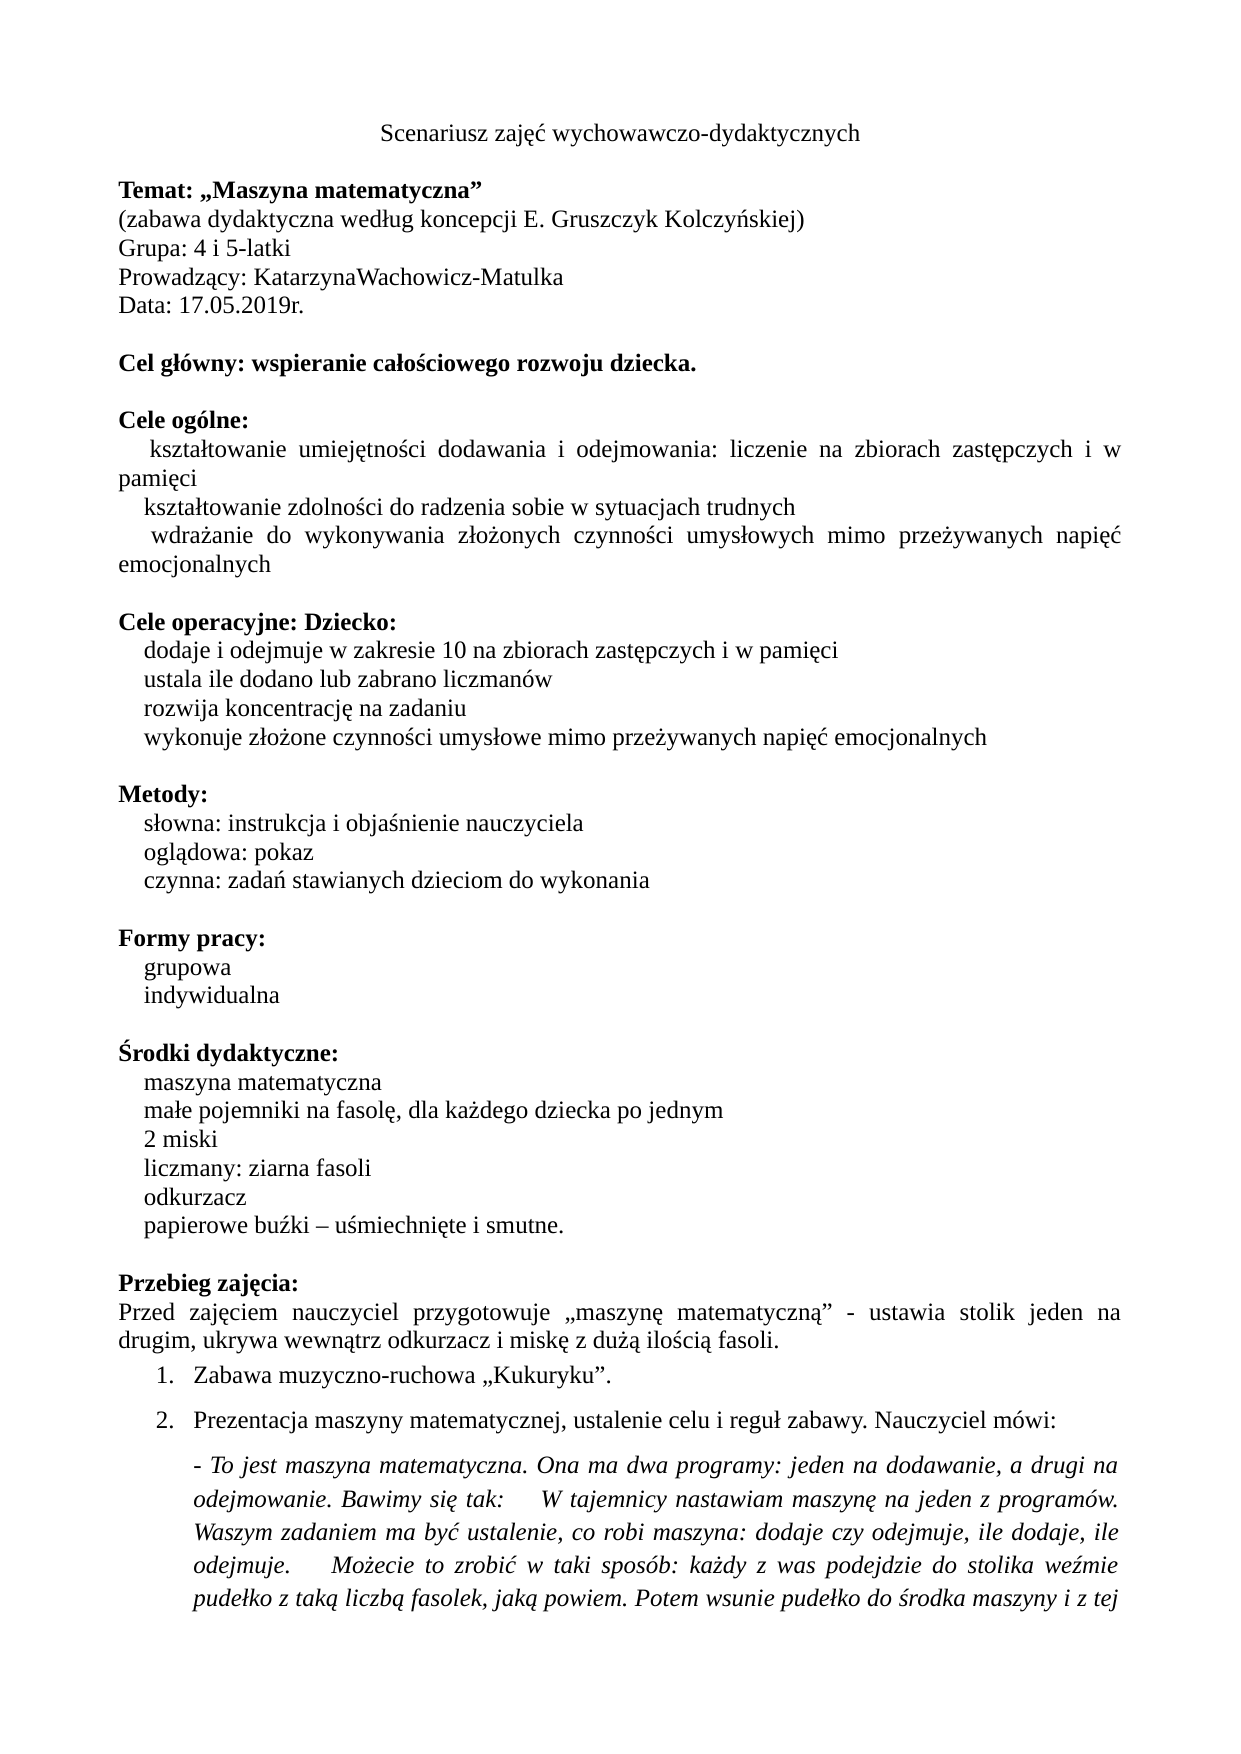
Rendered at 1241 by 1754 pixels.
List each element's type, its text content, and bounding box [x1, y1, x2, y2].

text  2 miski [118, 1124, 1122, 1153]
text  kształtowanie umiejętności dodawania i odejmowania: liczenie na zbiorach zastępczych i w pamięci [118, 434, 1122, 492]
text  małe pojemniki na fasolę, dla każdego dziecka po jednym [118, 1096, 1122, 1124]
text Data: 17.05.2019r. [118, 291, 1122, 319]
text Cele ogólne: [118, 406, 1122, 434]
text Cel główny: wspieranie całościowego rozwoju dziecka. [118, 348, 1122, 377]
text  odkurzacz [118, 1182, 1122, 1211]
text  ustala ile dodano lub zabrano liczmanów [118, 664, 1122, 693]
text  kształtowanie zdolności do radzenia sobie w sytuacjach trudnych [118, 492, 1122, 521]
text  oglądowa: pokaz [118, 837, 1122, 866]
list Prezentacja maszyny matematycznej, ustalenie celu i reguł zabawy. Nauczyciel mówi: [156, 1406, 1122, 1434]
text Metody: [118, 779, 1122, 808]
text  wdrażanie do wykonywania złożonych czynności umysłowych mimo przeżywanych napięć emocjonalnych [118, 521, 1122, 578]
text  maszyna matematyczna [118, 1067, 1122, 1096]
text  dodaje i odejmuje w zakresie 10 na zbiorach zastępczych i w pamięci [118, 636, 1122, 664]
text Grupa: 4 i 5-latki [118, 233, 1122, 262]
text  rozwija koncentrację na zadaniu [118, 693, 1122, 722]
text  indywidualna [118, 981, 1122, 1009]
list - To jest maszyna matematyczna. Ona ma dwa programy: jeden na dodawanie, a drugi na odejmowanie. Bawimy się tak:  W tajemnicy nastawiam maszynę na jeden z programów. Waszym zadaniem ma być ustalenie, co robi maszyna: dodaje czy odejmuje, ile dodaje, ile odejmuje.  Możecie to zrobić w taki sposób: każdy z was podejdzie do stolika weźmie pudełko z taką liczbą fasolek, jaką powiem. Potem wsunie pudełko do środka maszyny i z tej [156, 1451, 1122, 1611]
text Przed zajęciem nauczyciel przygotowuje „maszynę matematyczną” - ustawia stolik jeden na drugim, ukrywa wewnątrz odkurzacz i miskę z dużą ilością fasoli. [118, 1297, 1122, 1354]
text Temat: „Maszyna matematyczna” [118, 176, 1122, 204]
text  wykonuje złożone czynności umysłowe mimo przeżywanych napięć emocjonalnych [118, 722, 1122, 751]
text Środki dydaktyczne: [118, 1038, 1122, 1067]
text Cele operacyjne: Dziecko: [118, 607, 1122, 636]
text Prowadzący: KatarzynaWachowicz-Matulka [118, 262, 1122, 291]
text  papierowe buźki – uśmiechnięte i smutne. [118, 1211, 1122, 1239]
text  słowna: instrukcja i objaśnienie nauczyciela [118, 808, 1122, 837]
text  liczmany: ziarna fasoli [118, 1153, 1122, 1182]
text  grupowa [118, 952, 1122, 981]
text (zabawa dydaktyczna według koncepcji E. Gruszczyk Kolczyńskiej) [118, 204, 1122, 233]
text Formy pracy: [118, 923, 1122, 952]
text  czynna: zadań stawianych dzieciom do wykonania [118, 866, 1122, 894]
list Zabawa muzyczno-ruchowa „Kukuryku”. [156, 1360, 1122, 1389]
text Scenariusz zajęć wychowawczo-dydaktycznych [118, 118, 1122, 147]
text Przebieg zajęcia: [118, 1268, 1122, 1297]
